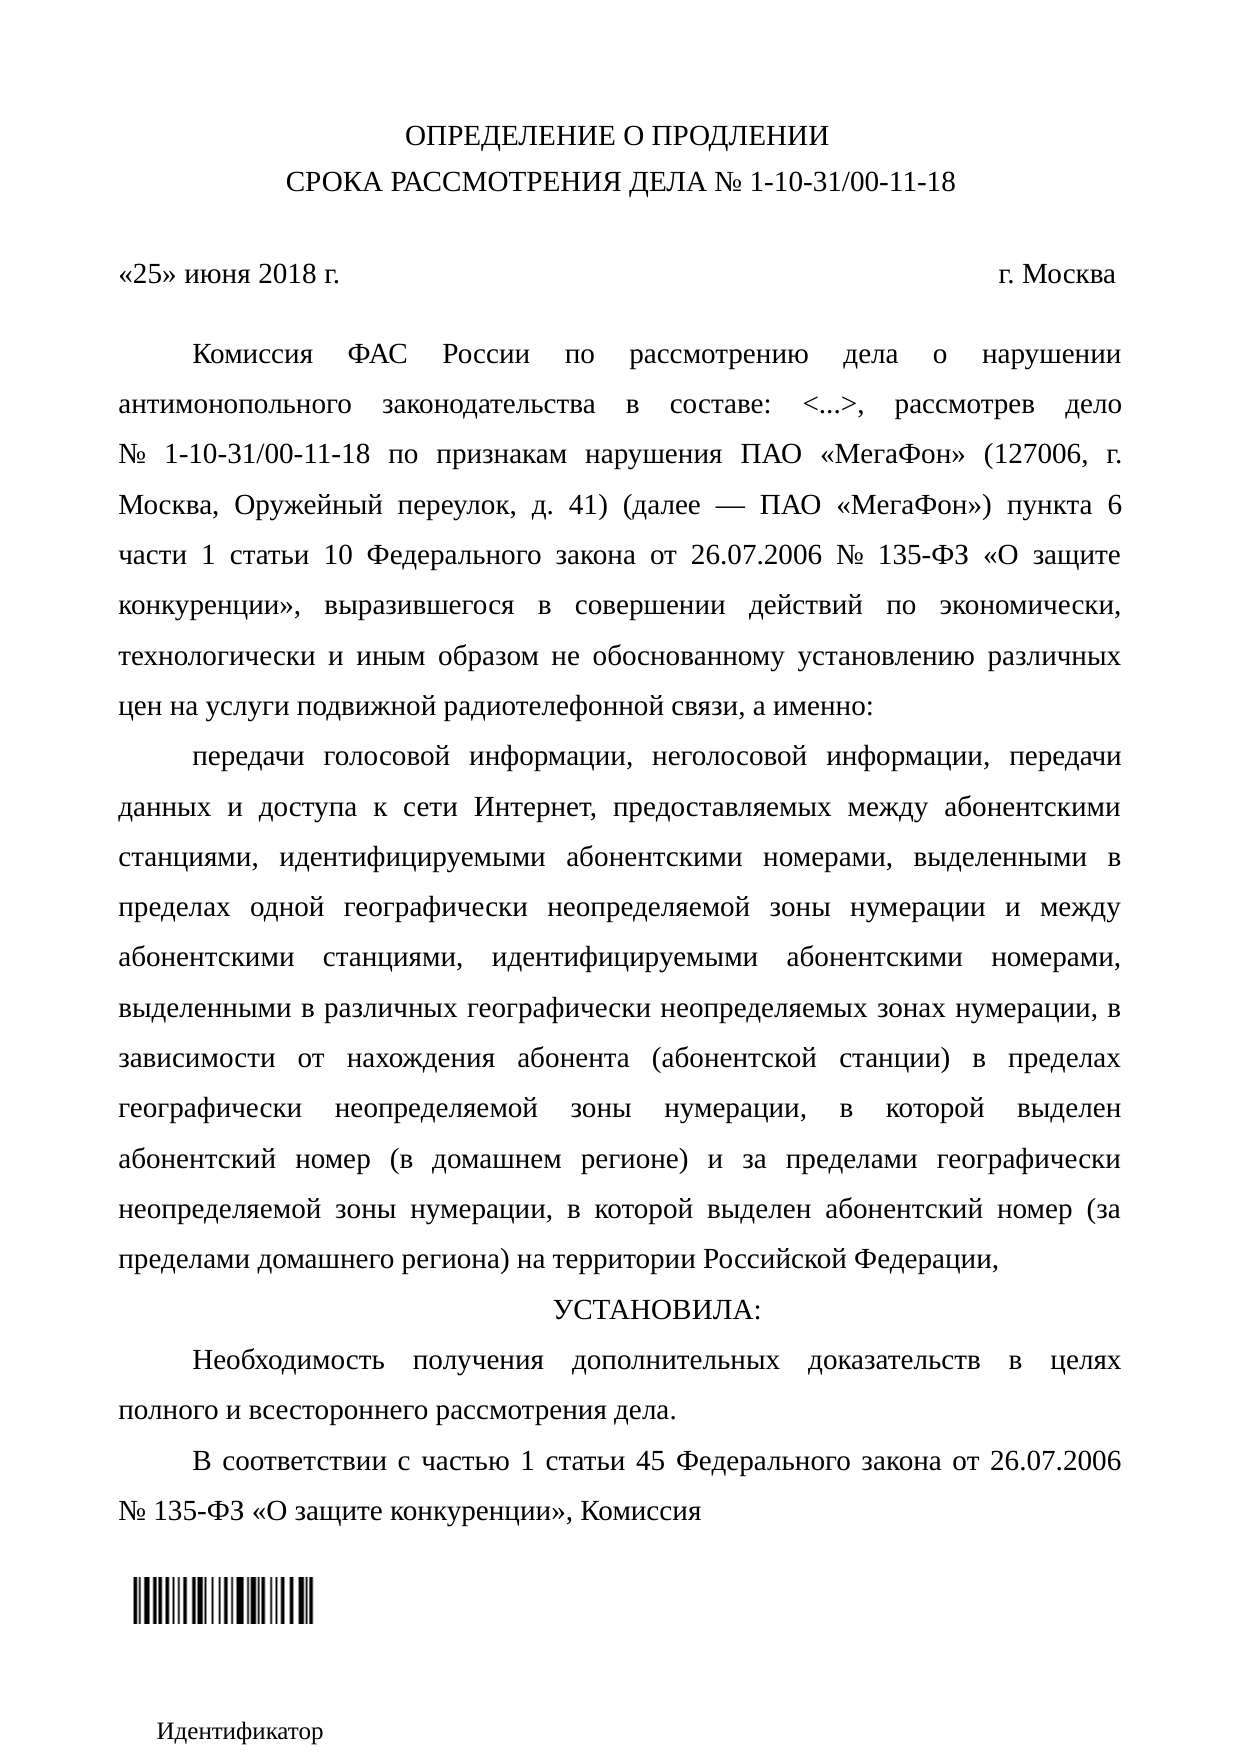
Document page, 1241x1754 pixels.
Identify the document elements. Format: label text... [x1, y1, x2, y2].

picture [118, 1577, 331, 1624]
text передачи голосовой информации, неголосовой информации, передачи данных и доступа к сети Интернет, предоставляемых между абонентскими станциями, идентифицируемыми абонентскими номерами, выделенными в пределах одной географически неопределяемой зоны нумерации и между абонентскими станциями, идентифицируемыми абонентскими номерами, выделенными в различных географически неопределяемых зонах нумерации, в зависимости от нахождения абонента (абонентской станции) в пределах географически неопределяемой зоны нумерации, в которой выделен абонентский номер (в домашнем регионе) и за пределами географически неопределяемой зоны нумерации, в которой выделен абонентский номер (за пределами домашнего региона) на территории Российской Федерации, [118, 738, 1122, 1275]
text ОПРЕДЕЛЕНИЕ О ПРОДЛЕНИИ [119, 118, 1122, 152]
text Комиссия ФАС России по рассмотрению дела о нарушении антимонопольного законодательства в составе: <...>, рассмотрев дело № 1-10-31/00-11-18 по признакам нарушения ПАО «МегаФон» (127006, г. Москва, Оружейный переулок, д. 41) (далее — ПАО «МегаФон») пункта 6 части 1 статьи 10 Федерального закона от 26.07.2006 № 135-ФЗ «О защите конкуренции», выразившегося в совершении действий по экономически, технологически и иным образом не обоснованному установлению различных цен на услуги подвижной радиотелефонной связи, а именно: [118, 336, 1122, 722]
text СРОКА РАССМОТРЕНИЯ ДЕЛА № 1-10-31/00-11-18 [119, 164, 1122, 198]
text В соответствии с частью 1 статьи 45 Федерального закона от 26.07.2006 № 135-ФЗ «О защите конкуренции», Комиссия [118, 1443, 1122, 1527]
text «25» июня 2018 г. г. Москва [118, 256, 1122, 323]
text УСТАНОВИЛА: [118, 1292, 1122, 1325]
text Необходимость получения дополнительных доказательств в целях полного и всестороннего рассмотрения дела. [118, 1342, 1122, 1426]
